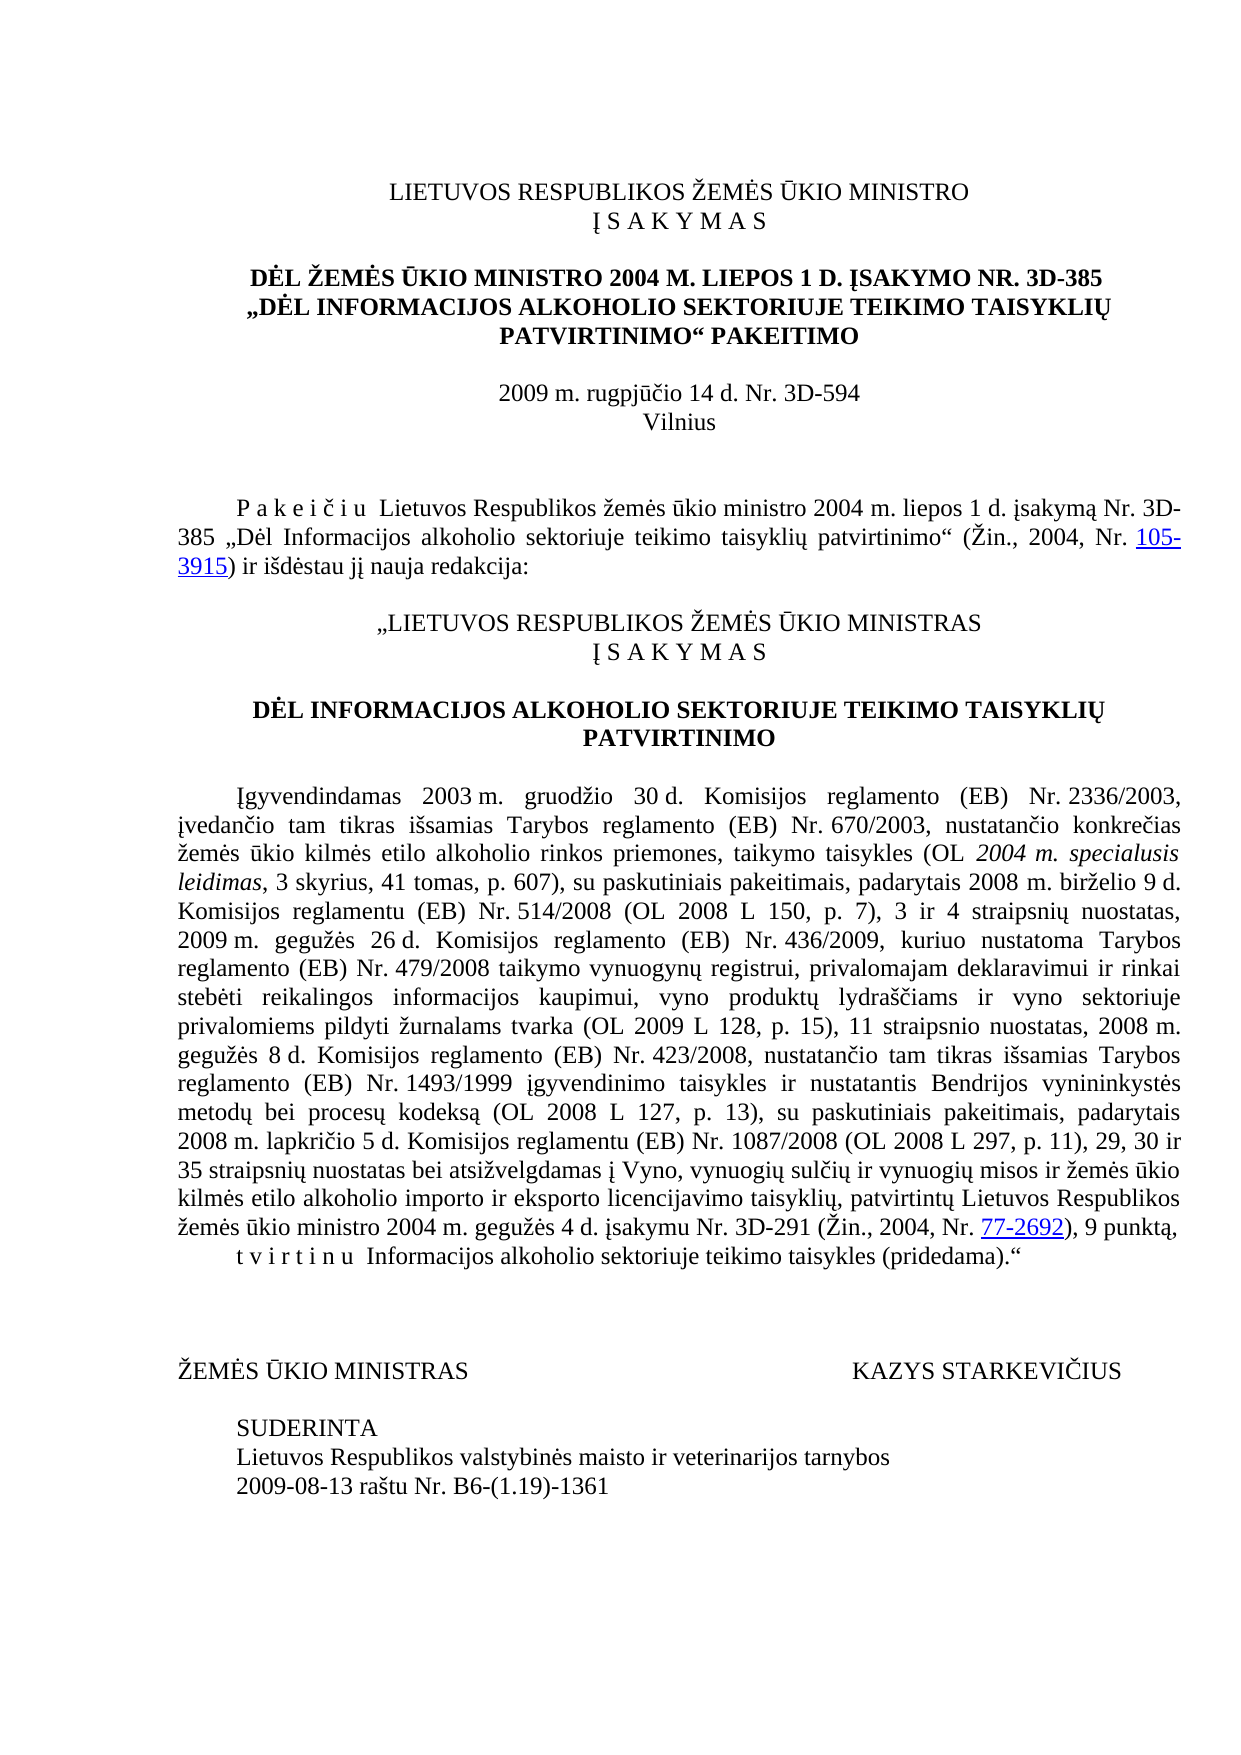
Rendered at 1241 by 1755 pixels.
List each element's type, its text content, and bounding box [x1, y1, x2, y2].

text Pakeičiu Lietuvos Respublikos žemės ūkio ministro 2004 m. liepos 1 d. įsakymą Nr. 3D-385 „Dėl informacijos alkoholio sektoriuje teikimo taisyklių patvirtinimo“ (Žin., 2004, Nr. 105-3915) ir išdėstau jį nauja redakcija: [177, 493, 1181, 580]
text 2009 m. rugpjūčio 14 d. Nr. 3D-594 [177, 378, 1181, 407]
text DĖL INFORMACIJOS ALKOHOLIO SEKTORIUJE TEIKIMO TAISYKLIŲ PATVIRTINIMO [177, 695, 1181, 752]
text tvirtinu Informacijos alkoholio sektoriuje teikimo taisykles (pridedama).“ [177, 1241, 1181, 1270]
text ĮSAKYMAS [177, 206, 1181, 235]
text „LIETUVOS RESPUBLIKOS ŽEMĖS ŪKIO MINISTRAS [177, 608, 1181, 637]
text SUDERINTA [236, 1413, 1181, 1442]
text Vilnius [177, 407, 1181, 436]
text LIETUVOS RESPUBLIKOS ŽEMĖS ŪKIO MINISTRO [177, 177, 1181, 206]
text DĖL ŽEMĖS ŪKIO MINISTRO 2004 m. LIEPOS 1 d. ĮSAKYMO Nr. 3D-385 [177, 263, 1181, 292]
text ĮSAKYMAS [177, 637, 1181, 666]
text Įgyvendindamas 2003 m. gruodžio 30 d. Komisijos reglamento (EB) Nr. 2336/2003, įvedančio tam tikras išsamias Tarybos reglamento (EB) Nr. 670/2003, nustatančio konkrečias žemės ūkio kilmės etilo alkoholio rinkos priemones, taikymo taisykles (OL 2004 m. specialusis leidimas, 3 skyrius, 41 tomas, p. 607), su paskutiniais pakeitimais, padarytais 2008 m. birželio 9 d. Komisijos reglamentu (EB) Nr. 514/2008 (OL 2008 L 150, p. 7), 3 ir 4 straipsnių nuostatas, 2009 m. gegužės 26 d. Komisijos reglamento (EB) Nr. 436/2009, kuriuo nustatoma Tarybos reglamento (EB) Nr. 479/2008 taikymo vynuogynų registrui, privalomajam deklaravimui ir rinkai stebėti reikalingos informacijos kaupimui, vyno produktų lydraščiams ir vyno sektoriuje privalomiems pildyti žurnalams tvarka (OL 2009 L 128, p. 15), 11 straipsnio nuostatas, 2008 m. gegužės 8 d. Komisijos reglamento (EB) Nr. 423/2008, nustatančio tam tikras išsamias Tarybos reglamento (EB) Nr. 1493/1999 įgyvendinimo taisykles ir nustatantis Bendrijos vynininkystės metodų bei procesų kodeksą (OL 2008 L 127, p. 13), su paskutiniais pakeitimais, padarytais 2008 m. lapkričio 5 d. Komisijos reglamentu (EB) Nr. 1087/2008 (OL 2008 L 297, p. 11), 29, 30 ir 35 straipsnių nuostatas bei atsižvelgdamas į Vyno, vynuogių sulčių ir vynuogių misos ir žemės ūkio kilmės etilo alkoholio importo ir eksporto licencijavimo taisyklių, patvirtintų Lietuvos Respublikos žemės ūkio ministro 2004 m. gegužės 4 d. įsakymu Nr. 3D-291 (Žin., 2004, Nr. 77-2692), 9 punktą, [177, 781, 1181, 1241]
text Lietuvos Respublikos valstybinės maisto ir veterinarijos tarnybos [236, 1442, 1181, 1471]
text „DĖL INFORMACIJOS ALKOHOLIO SEKTORIUJE TEIKIMO TAISYKLIŲ PATVIRTINIMO“ PAKEITIMO [177, 292, 1181, 350]
text 2009-08-13 raštu Nr. B6-(1.19)-1361 [236, 1471, 1181, 1500]
text Žemės ūkio ministras Kazys Starkevičius [177, 1356, 1181, 1385]
